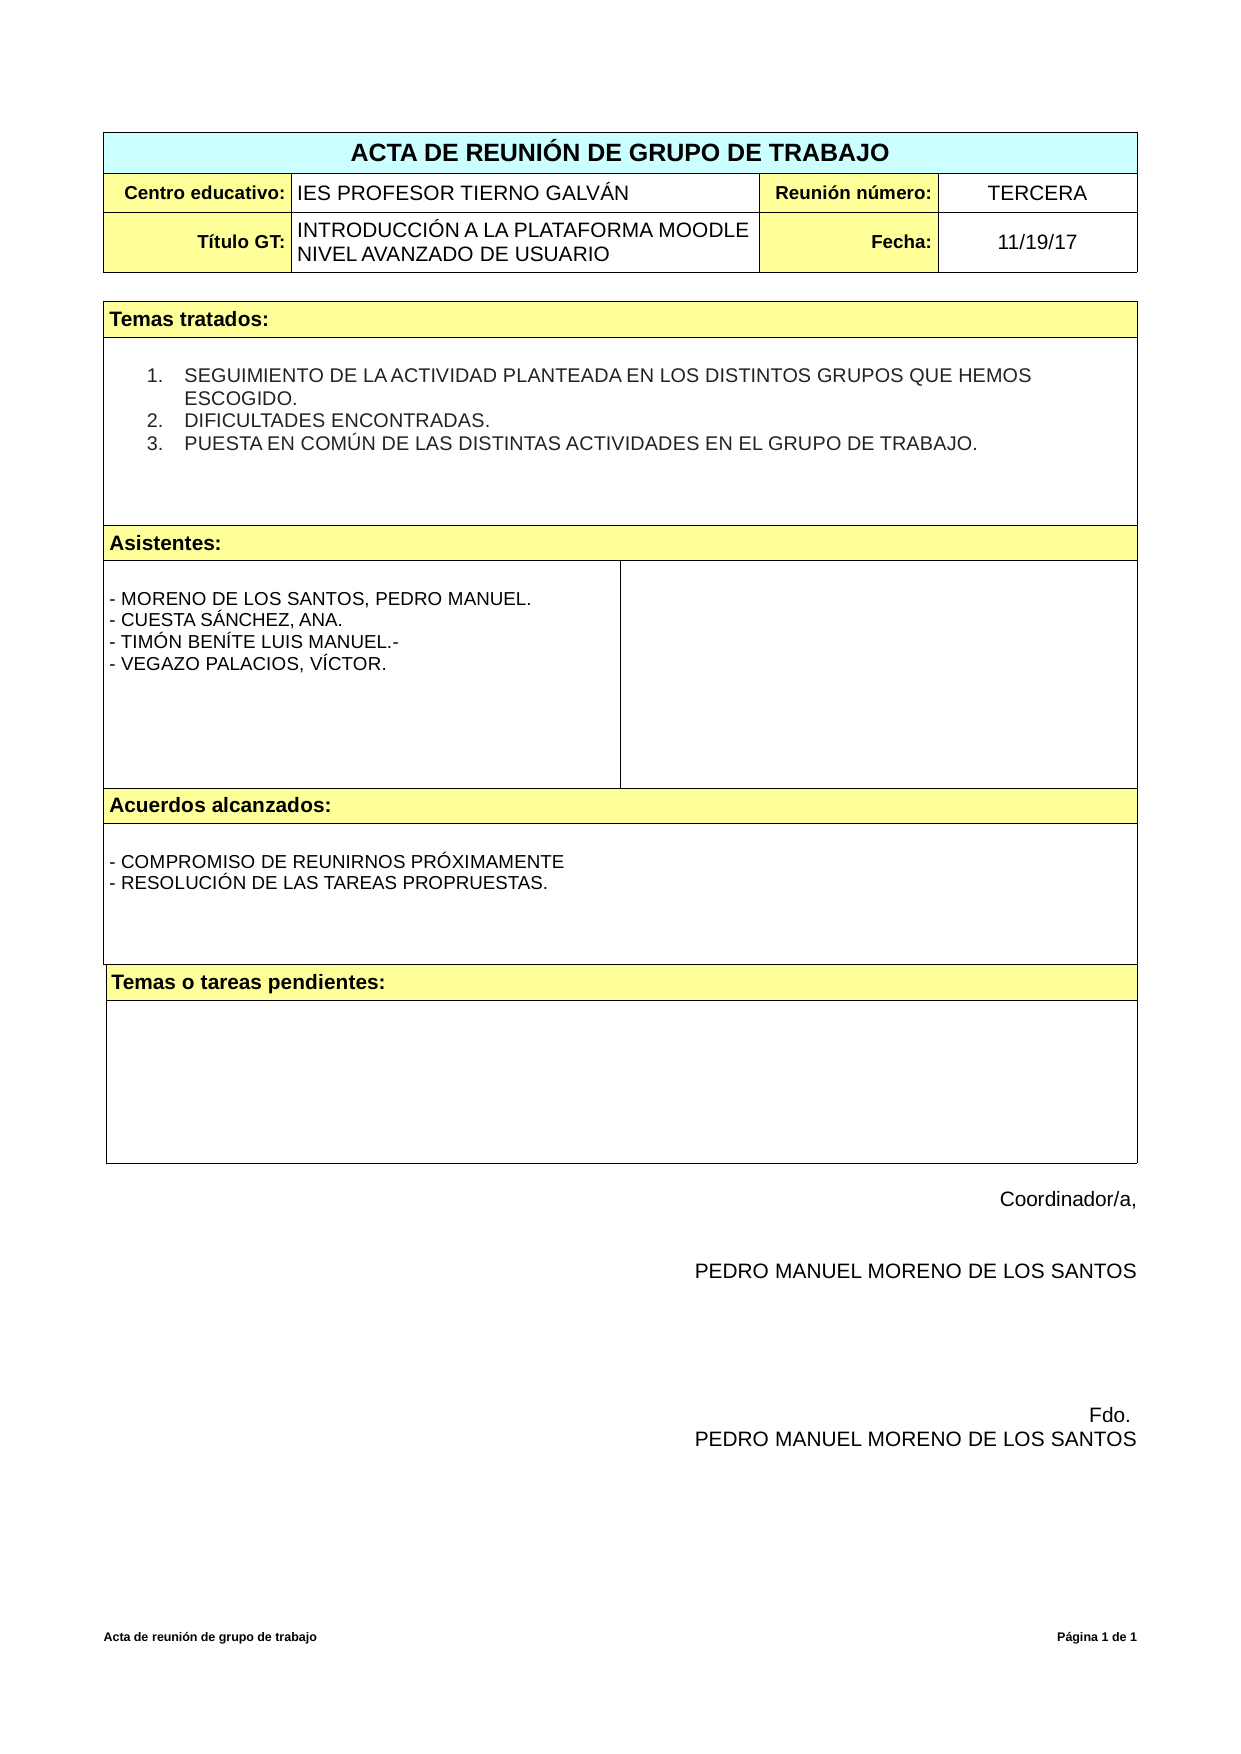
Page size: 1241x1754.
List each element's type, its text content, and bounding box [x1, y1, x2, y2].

text PEDRO MANUEL MORENO DE LOS SANTOS [103, 1259, 1137, 1283]
table_header Asistentes: [104, 526, 1137, 560]
table_cell INTRODUCCIÓN A LA PLATAFORMA MOODLE NIVEL AVANZADO DE USUARIO [292, 213, 759, 272]
table_cell IES PROFESOR TIERNO GALVÁN [292, 174, 759, 212]
table_cell Fecha: [760, 213, 938, 272]
table_header Temas o tareas pendientes: [107, 965, 1137, 1000]
table_cell - MORENO DE LOS SANTOS, PEDRO MANUEL. - CUESTA SÁNCHEZ, ANA. - TIMÓN BENÍTE LUIS MANUEL.- - VEGAZO PALACIOS, VÍCTOR. [104, 561, 620, 787]
table_cell Centro educativo: [104, 174, 291, 212]
table_header Temas tratados: [104, 302, 1137, 337]
table_cell [621, 561, 1137, 787]
text Fdo. [103, 1403, 1137, 1427]
table_cell Título GT: [104, 213, 291, 272]
table_header ACTA DE REUNIÓN DE GRUPO DE TRABAJO [104, 133, 1137, 173]
table_cell 19/11/17 [939, 213, 1137, 272]
table_header Acuerdos alcanzados: [104, 789, 1137, 823]
text Coordinador/a, [103, 1187, 1137, 1211]
table_cell [107, 1001, 1137, 1162]
table_cell - COMPROMISO DE REUNIRNOS PRÓXIMAMENTE - RESOLUCIÓN DE LAS TAREAS PROPRUESTAS. [104, 824, 1137, 964]
text PEDRO MANUEL MORENO DE LOS SANTOS [103, 1427, 1137, 1451]
table_cell TERCERA [939, 174, 1137, 212]
table_cell Reunión número: [760, 174, 938, 212]
table_cell SEGUIMIENTO DE LA ACTIVIDAD PLANTEADA EN LOS DISTINTOS GRUPOS QUE HEMOS ESCOGIDO. DIFICULTADES ENCONTRADAS. PUESTA EN COMÚN DE LAS DISTINTAS ACTIVIDADES EN EL GRUPO DE TRABAJO. [104, 338, 1137, 524]
